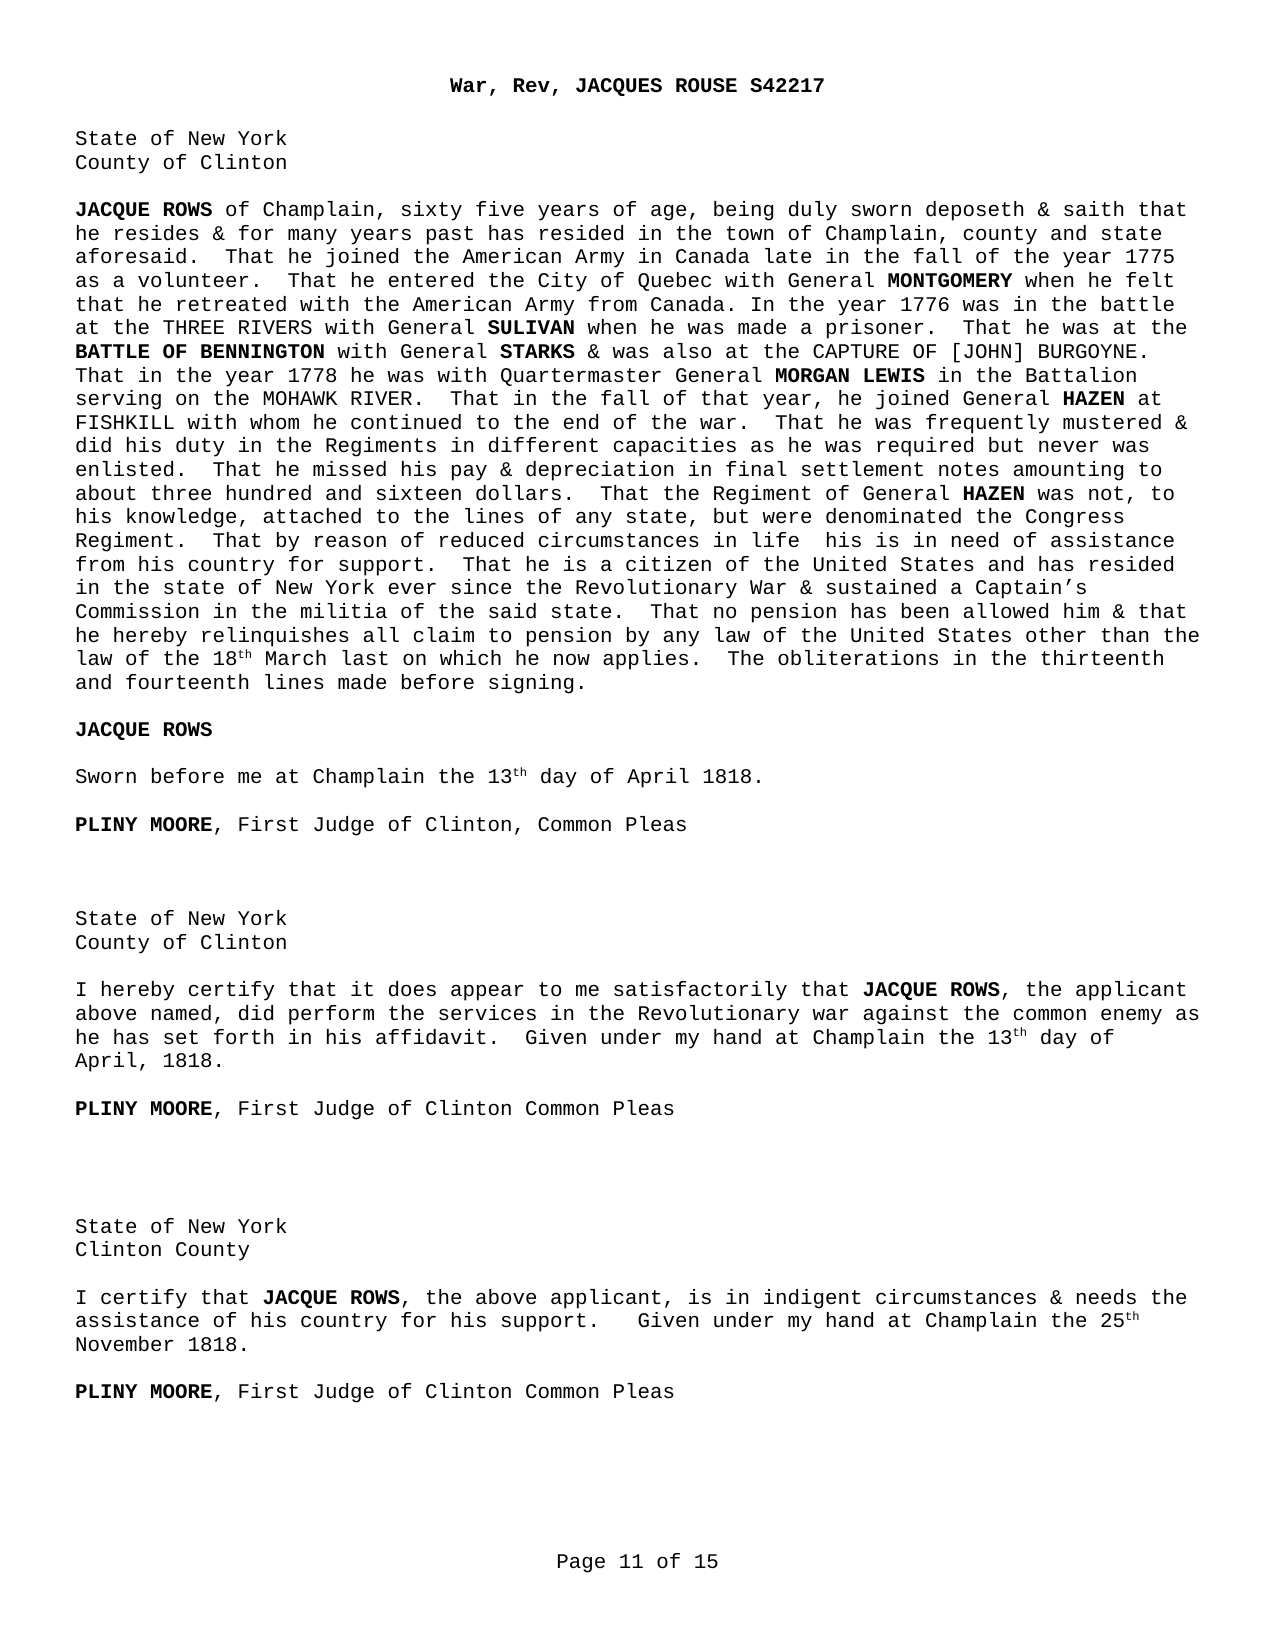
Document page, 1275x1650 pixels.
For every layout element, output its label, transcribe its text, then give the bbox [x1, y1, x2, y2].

text I hereby certify that it does appear to me satisfactorily that Jacque Rows, the applicant above named, did perform the services in the Revolutionary war against the common enemy as he has set forth in his affidavit. Given under my hand at Champlain the 13th day of April, 1818. [75, 979, 1200, 1074]
text State of New York [75, 908, 1200, 932]
text I certify that Jacque rows, the above applicant, is in indigent circumstances & needs the assistance of his country for his support. Given under my hand at Champlain the 25th November 1818. [75, 1287, 1200, 1358]
text Jacque Rows of Champlain, sixty five years of age, being duly sworn deposeth & saith that he resides & for many years past has resided in the town of Champlain, county and state aforesaid. That he joined the American Army in Canada late in the fall of the year 1775 as a volunteer. That he entered the City of Quebec with General Montgomery when he felt that he retreated with the American Army from Canada. In the year 1776 was in the battle at the Three Rivers with General Sulivan when he was made a prisoner. That he was at the Battle of Bennington with General Starks & was also at the Capture of [John] Burgoyne. That in the year 1778 he was with Quartermaster General Morgan Lewis in the Battalion serving on the Mohawk River. That in the fall of that year, he joined General Hazen at Fishkill with whom he continued to the end of the war. That he was frequently mustered & did his duty in the Regiments in different capacities as he was required but never was enlisted. That he missed his pay & depreciation in final settlement notes amounting to about three hundred and sixteen dollars. That the Regiment of General Hazen was not, to his knowledge, attached to the lines of any state, but were denominated the Congress Regiment. That by reason of reduced circumstances in life his is in need of assistance from his country for support. That he is a citizen of the United States and has resided in the state of New York ever since the Revolutionary War & sustained a Captain’s Commission in the militia of the said state. That no pension has been allowed him & that he hereby relinquishes all claim to pension by any law of the United States other than the law of the 18th March last on which he now applies. The obliterations in the thirteenth and fourteenth lines made before signing. [75, 199, 1200, 696]
text County of Clinton [75, 152, 1200, 175]
text State of New York [75, 1216, 1200, 1239]
text County of Clinton [75, 932, 1200, 956]
text Sworn before me at Champlain the 13th day of April 1818. [75, 767, 1200, 790]
text State of New York [75, 128, 1200, 152]
text Pliny Moore, First Judge of Clinton Common Pleas [75, 1098, 1200, 1121]
text Jacque Rows [75, 719, 1200, 743]
text Clinton County [75, 1239, 1200, 1263]
text Pliny Moore, First Judge of Clinton Common Pleas [75, 1381, 1200, 1405]
text Pliny Moore, First Judge of Clinton, Common Pleas [75, 814, 1200, 837]
